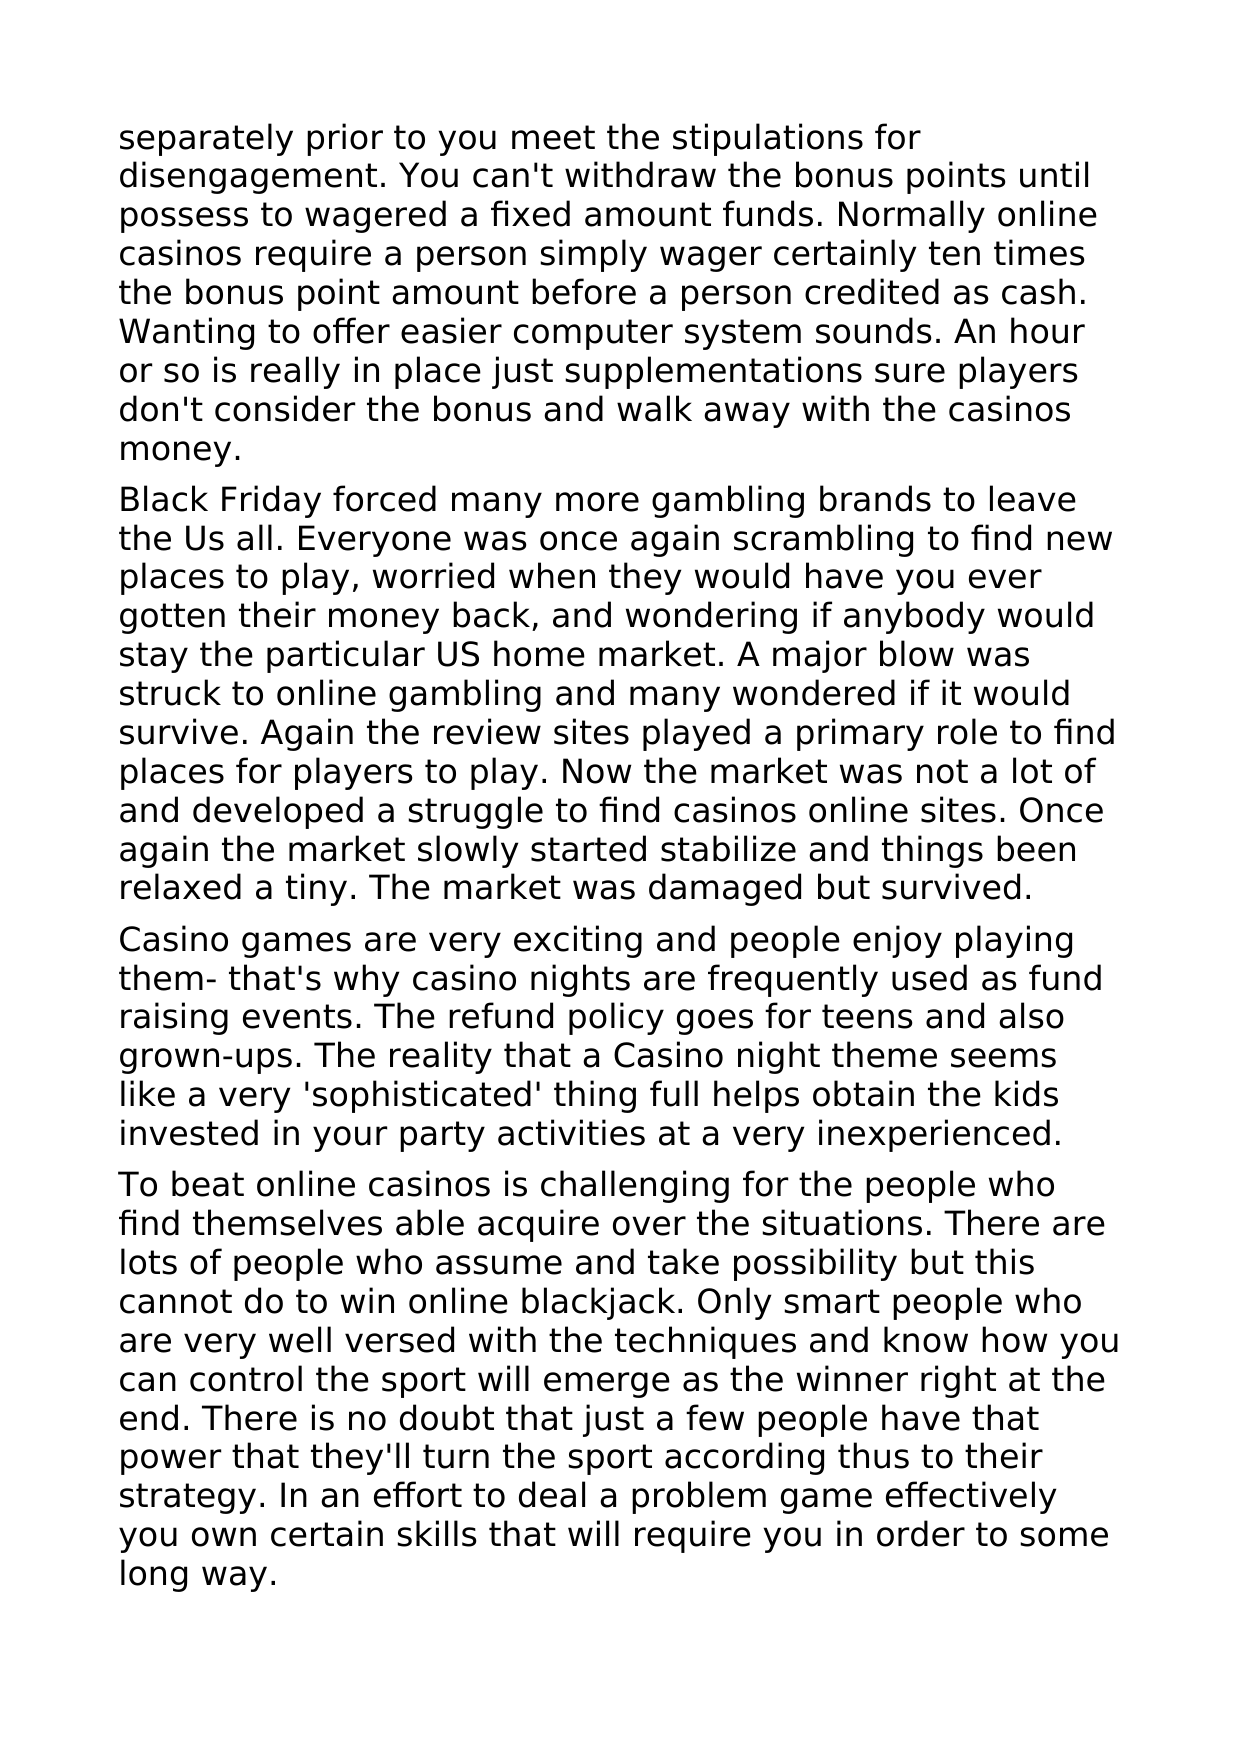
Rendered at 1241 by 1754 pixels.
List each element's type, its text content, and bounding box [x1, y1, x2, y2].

text Black Friday forced many more gambling brands to leave the Us all. Everyone was once again scrambling to find new places to play, worried when they would have you ever gotten their money back, and wondering if anybody would stay the particular US home market. A major blow was struck to online gambling and many wondered if it would survive. Again the review sites played a primary role to find places for players to play. Now the market was not a lot of and developed a struggle to find casinos online sites. Once again the market slowly started stabilize and things been relaxed a tiny. The market was damaged but survived. [118, 480, 1122, 908]
text To beat online casinos is challenging for the people who find themselves able acquire over the situations. There are lots of people who assume and take possibility but this cannot do to win online blackjack. Only smart people who are very well versed with the techniques and know how you can control the sport will emerge as the winner right at the end. There is no doubt that just a few people have that power that they'll turn the sport according thus to their strategy. In an effort to deal a problem game effectively you own certain skills that will require you in order to some long way. [118, 1166, 1122, 1593]
text Casino games are very exciting and people enjoy playing them- that's why casino nights are frequently used as fund raising events. The refund policy goes for teens and also grown-ups. The reality that a Casino night theme seems like a very 'sophisticated' thing full helps obtain the kids invested in your party activities at a very inexperienced. [118, 920, 1122, 1153]
text separately prior to you meet the stipulations for disengagement. You can't withdraw the bonus points until possess to wagered a fixed amount funds. Normally online casinos require a person simply wager certainly ten times the bonus point amount before a person credited as cash. Wanting to offer easier computer system sounds. An hour or so is really in place just supplementations sure players don't consider the bonus and walk away with the casinos money. [118, 118, 1122, 468]
